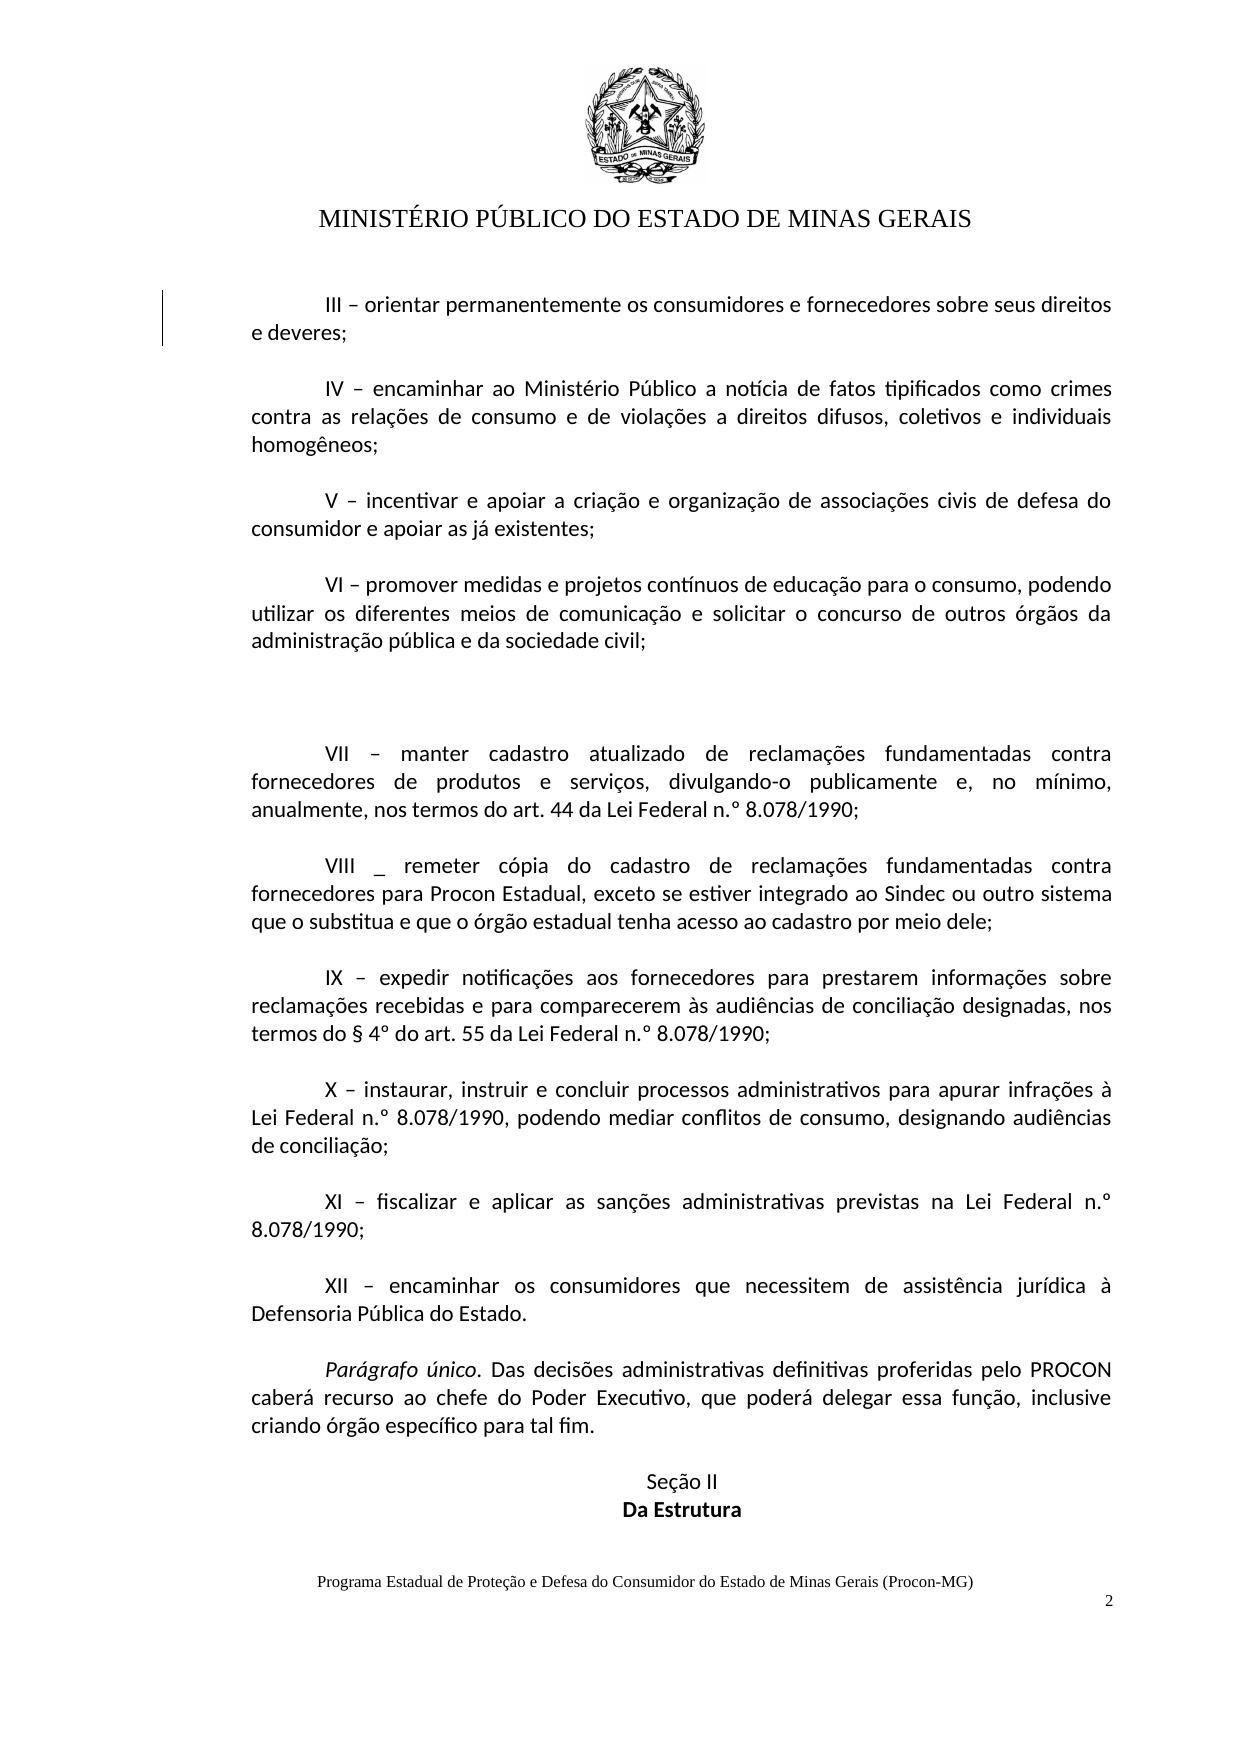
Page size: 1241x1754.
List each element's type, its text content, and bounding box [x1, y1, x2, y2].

text VII – manter cadastro atualizado de reclamações fundamentadas contra fornecedores de produtos e serviços, divulgando-o publicamente e, no mínimo, anualmente, nos termos do art. 44 da Lei Federal n.º 8.078/1990; [251, 739, 1113, 823]
text Parágrafo único. Das decisões administrativas definitivas proferidas pelo PROCON caberá recurso ao chefe do Poder Executivo, que poderá delegar essa função, inclusive criando órgão específico para tal fim. [251, 1355, 1113, 1439]
text XII – encaminhar os consumidores que necessitem de assistência jurídica à Defensoria Pública do Estado. [251, 1271, 1113, 1327]
text III – orientar permanentemente os consumidores e fornecedores sobre seus direitos e deveres; [251, 290, 1113, 346]
text XI – fiscalizar e aplicar as sanções administrativas previstas na Lei Federal n.º 8.078/1990; [251, 1187, 1113, 1243]
text IX – expedir notificações aos fornecedores para prestarem informações sobre reclamações recebidas e para comparecerem às audiências de conciliação designadas, nos termos do § 4º do art. 55 da Lei Federal n.º 8.078/1990; [251, 963, 1113, 1047]
picture [584, 63, 707, 186]
text X – instaurar, instruir e concluir processos administrativos para apurar infrações à Lei Federal n.º 8.078/1990, podendo mediar conflitos de consumo, designando audiências de conciliação; [251, 1075, 1113, 1159]
text IV – encaminhar ao Ministério Público a notícia de fatos tipificados como crimes contra as relações de consumo e de violações a direitos difusos, coletivos e individuais homogêneos; [251, 374, 1113, 458]
text Da Estrutura [251, 1495, 1113, 1523]
text VIII _ remeter cópia do cadastro de reclamações fundamentadas contra fornecedores para Procon Estadual, exceto se estiver integrado ao Sindec ou outro sistema que o substitua e que o órgão estadual tenha acesso ao cadastro por meio dele; [251, 851, 1113, 935]
text VI – promover medidas e projetos contínuos de educação para o consumo, podendo utilizar os diferentes meios de comunicação e solicitar o concurso de outros órgãos da administração pública e da sociedade civil; [251, 571, 1113, 655]
text V – incentivar e apoiar a criação e organização de associações civis de defesa do consumidor e apoiar as já existentes; [251, 487, 1113, 543]
text Seção II [251, 1467, 1113, 1495]
